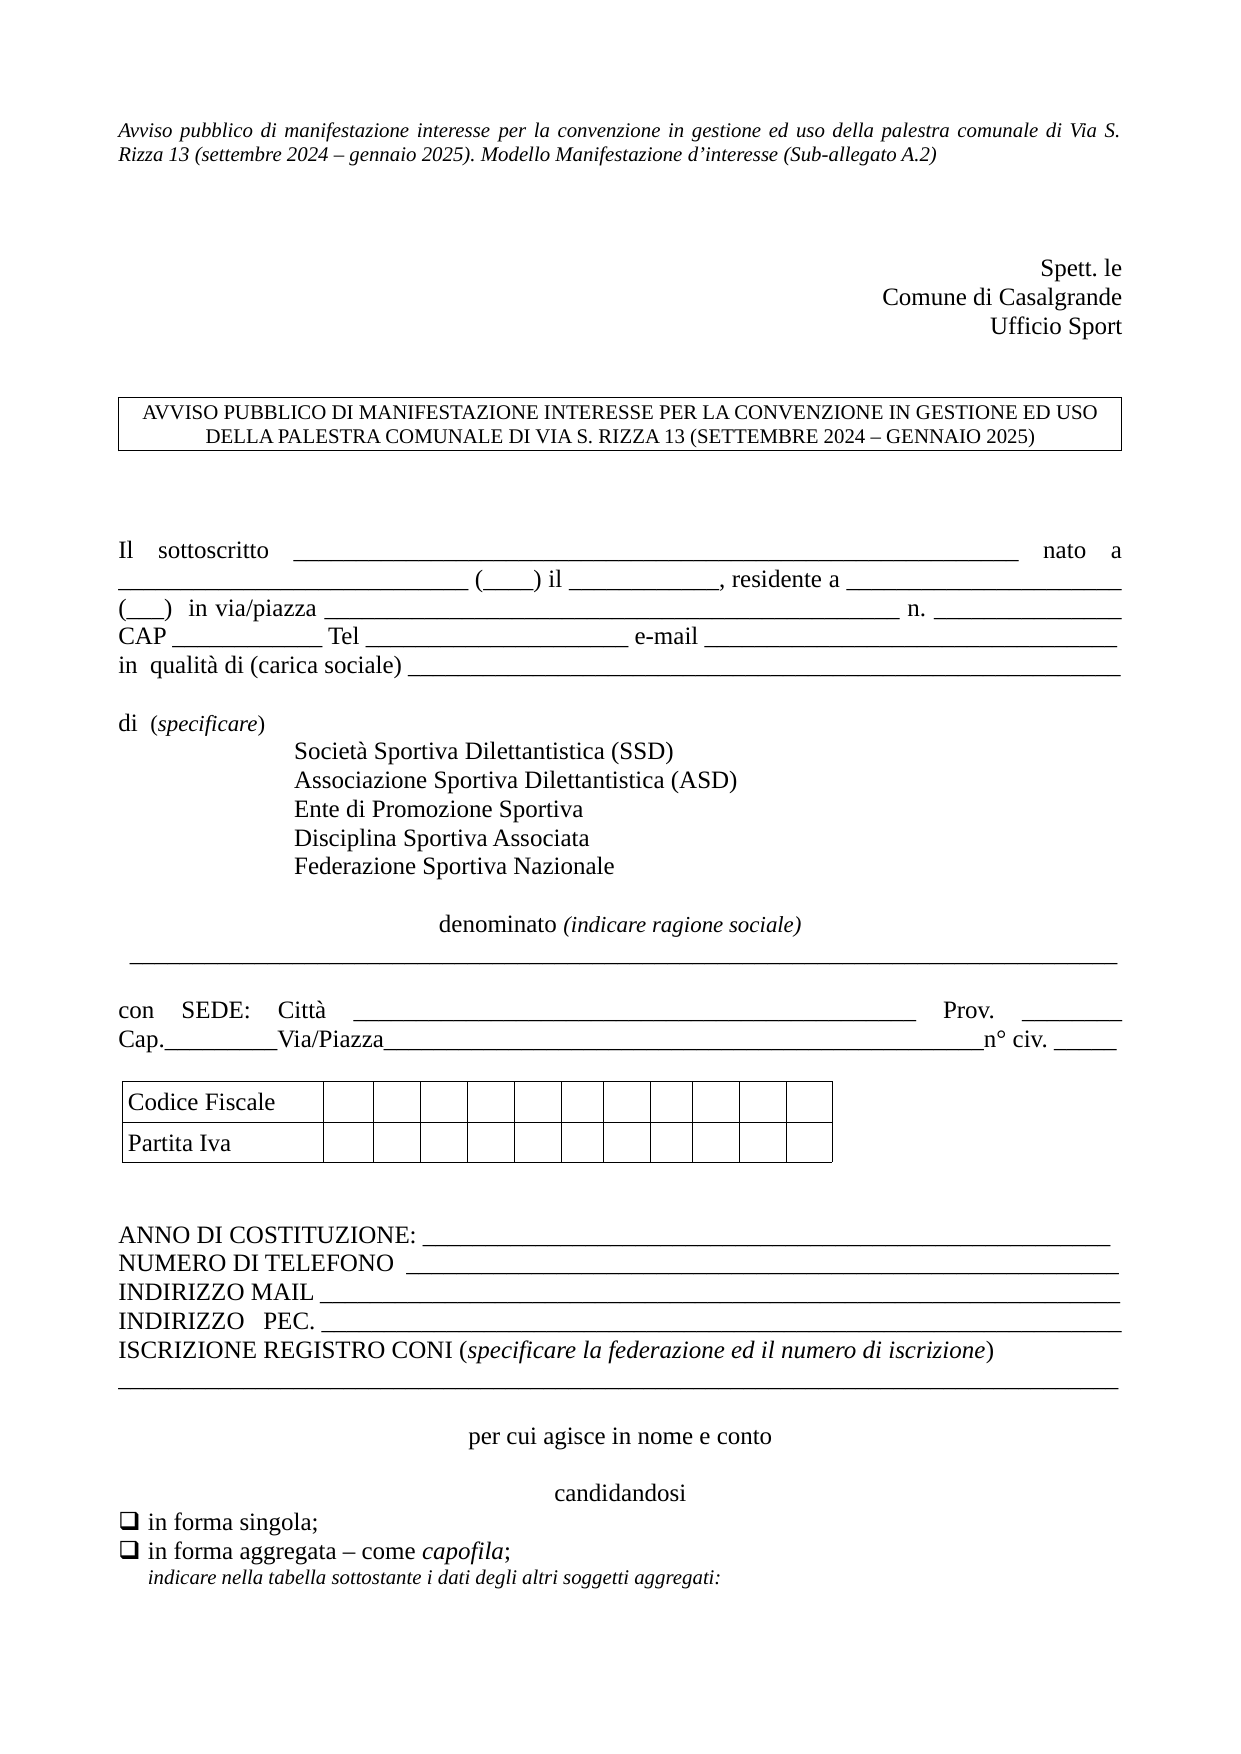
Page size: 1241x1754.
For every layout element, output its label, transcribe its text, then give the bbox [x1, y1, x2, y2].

table_header [693, 1082, 739, 1122]
table_cell [421, 1123, 467, 1162]
list in forma singola; [118, 1507, 1122, 1536]
text con SEDE: Città _____________________________________________ Prov. ________ Cap._________Via/Piazza________________________________________________n° civ. _____ [118, 995, 1122, 1053]
list indicare nella tabella sottostante i dati degli altri soggetti aggregati: [118, 1565, 1122, 1589]
text  Ente di Promozione Sportiva [268, 794, 1122, 823]
text INDIRIZZO PEC. ________________________________________________________________ [118, 1306, 1122, 1335]
text denominato (indicare ragione sociale) [118, 909, 1122, 938]
table_header [562, 1082, 603, 1122]
table_cell [740, 1123, 786, 1162]
table_header [740, 1082, 786, 1122]
text di (specificare) [118, 708, 1122, 736]
table_header [468, 1082, 514, 1122]
table_cell [374, 1123, 420, 1162]
table_header [604, 1082, 650, 1122]
text candidandosi [118, 1478, 1122, 1507]
table_header [421, 1082, 467, 1122]
text ANNO DI COSTITUZIONE: _______________________________________________________ [118, 1220, 1122, 1248]
text NUMERO DI TELEFONO _________________________________________________________ [118, 1248, 1122, 1277]
table_header [651, 1082, 692, 1122]
table_cell [468, 1123, 514, 1162]
table_header Codice Fiscale [123, 1082, 323, 1122]
text ISCRIZIONE REGISTRO CONI (specificare la federazione ed il numero di iscrizione) ________________________________________________________________________________ [118, 1335, 1122, 1392]
text  Disciplina Sportiva Associata [268, 823, 1122, 851]
text Comune di Casalgrande [118, 282, 1122, 311]
text Il sottoscritto __________________________________________________________ nato a ____________________________ (____) il ____________, residente a ______________________ (___) in via/piazza ______________________________________________ n. _______________ CAP ____________ Tel _____________________ e-mail _________________________________ [118, 535, 1122, 650]
table_header [374, 1082, 420, 1122]
text Ufficio Sport [118, 311, 1122, 339]
list in forma aggregata – come capofila; [118, 1536, 1122, 1565]
table_cell [651, 1123, 692, 1162]
table_header [324, 1082, 373, 1122]
text per cui agisce in nome e conto [118, 1421, 1122, 1450]
table_cell [604, 1123, 650, 1162]
text Spett. le [118, 253, 1122, 282]
table_header [787, 1082, 832, 1122]
table_cell Partita Iva [123, 1123, 323, 1162]
text _______________________________________________________________________________ [118, 938, 1122, 966]
table_cell [324, 1123, 373, 1162]
table_cell [693, 1123, 739, 1162]
table_cell [515, 1123, 561, 1162]
table_header [515, 1082, 561, 1122]
text  Federazione Sportiva Nazionale [268, 851, 1122, 880]
table_cell [787, 1123, 832, 1162]
text INDIRIZZO MAIL ________________________________________________________________ [118, 1277, 1122, 1306]
table_cell [562, 1123, 603, 1162]
text in qualità di (carica sociale) _________________________________________________________ [118, 650, 1122, 679]
text  Associazione Sportiva Dilettantistica (ASD) [268, 765, 1122, 794]
text  Società Sportiva Dilettantistica (SSD) [268, 736, 1122, 765]
text AVVISO PUBBLICO DI MANIFESTAZIONE INTERESSE PER LA CONVENZIONE IN GESTIONE ED USO DELLA PALESTRA COMUNALE DI VIA S. RIZZA 13 (SETTEMBRE 2024 – GENNAIO 2025) [119, 398, 1121, 450]
